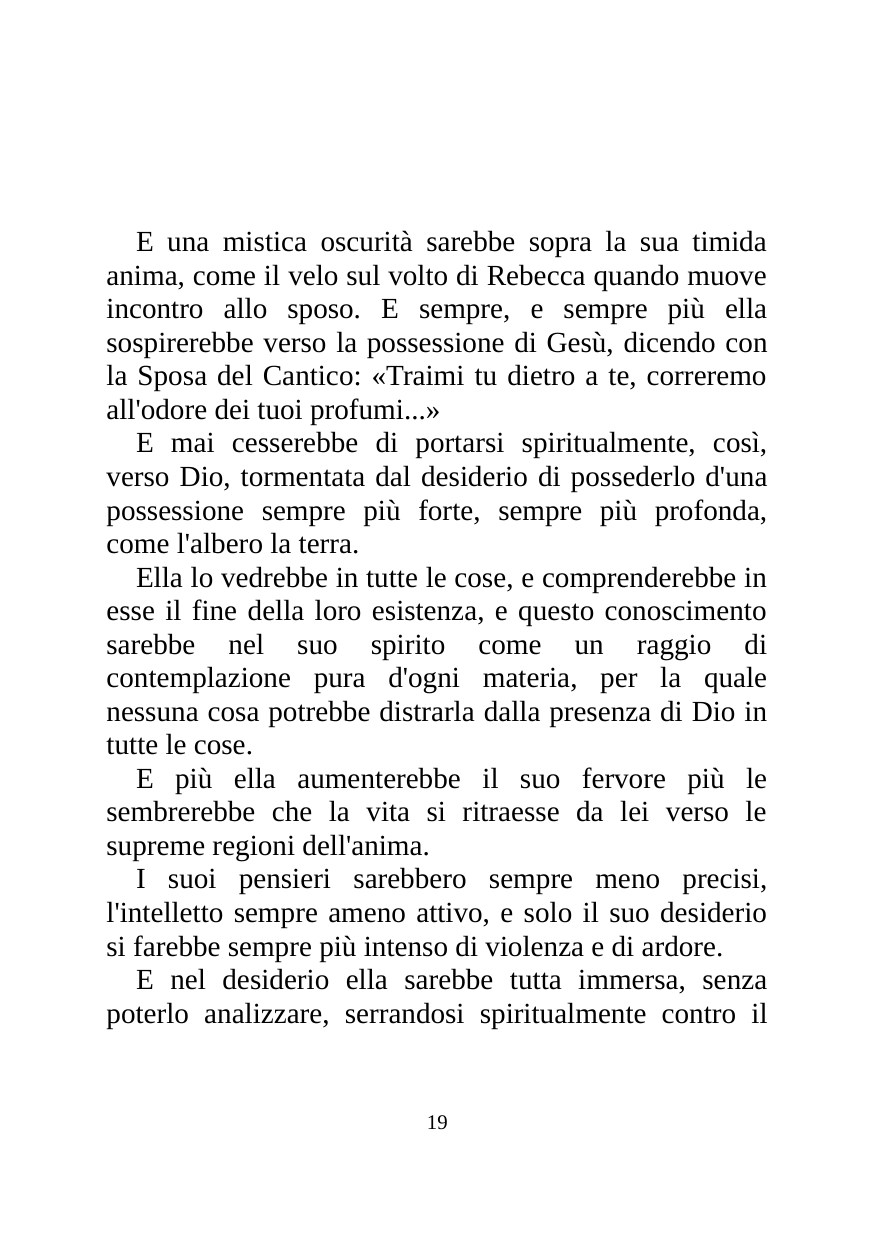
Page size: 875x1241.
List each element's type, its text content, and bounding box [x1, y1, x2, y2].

text I suoi pensieri sarebbero sempre meno precisi, l'intelletto sempre ameno attivo, e solo il suo desiderio si farebbe sempre più intenso di violenza e di ardore. [106, 862, 768, 962]
text Ella lo vedrebbe in tutte le cose, e comprenderebbe in esse il fine della loro esistenza, e questo conoscimento sarebbe nel suo spirito come un raggio di contemplazione pura d'ogni materia, per la quale nessuna cosa potrebbe distrarla dalla presenza di Dio in tutte le cose. [106, 560, 768, 761]
text E più ella aumenterebbe il suo fervore più le sembrerebbe che la vita si ritraesse da lei verso le supreme regioni dell'anima. [106, 761, 768, 862]
text E mai cesserebbe di portarsi spiritualmente, così, verso Dio, tormentata dal desiderio di possederlo d'una possessione sempre più forte, sempre più profonda, come l'albero la terra. [106, 426, 768, 560]
text E nel desiderio ella sarebbe tutta immersa, senza poterlo analizzare, serrandosi spiritualmente contro il [106, 962, 768, 1029]
text E una mistica oscurità sarebbe sopra la sua timida anima, come il velo sul volto di Rebecca quando muove incontro allo sposo. E sempre, e sempre più ella sospirerebbe verso la possessione di Gesù, dicendo con la Sposa del Cantico: «Traimi tu dietro a te, correremo all'odore dei tuoi profumi...» [106, 224, 768, 426]
